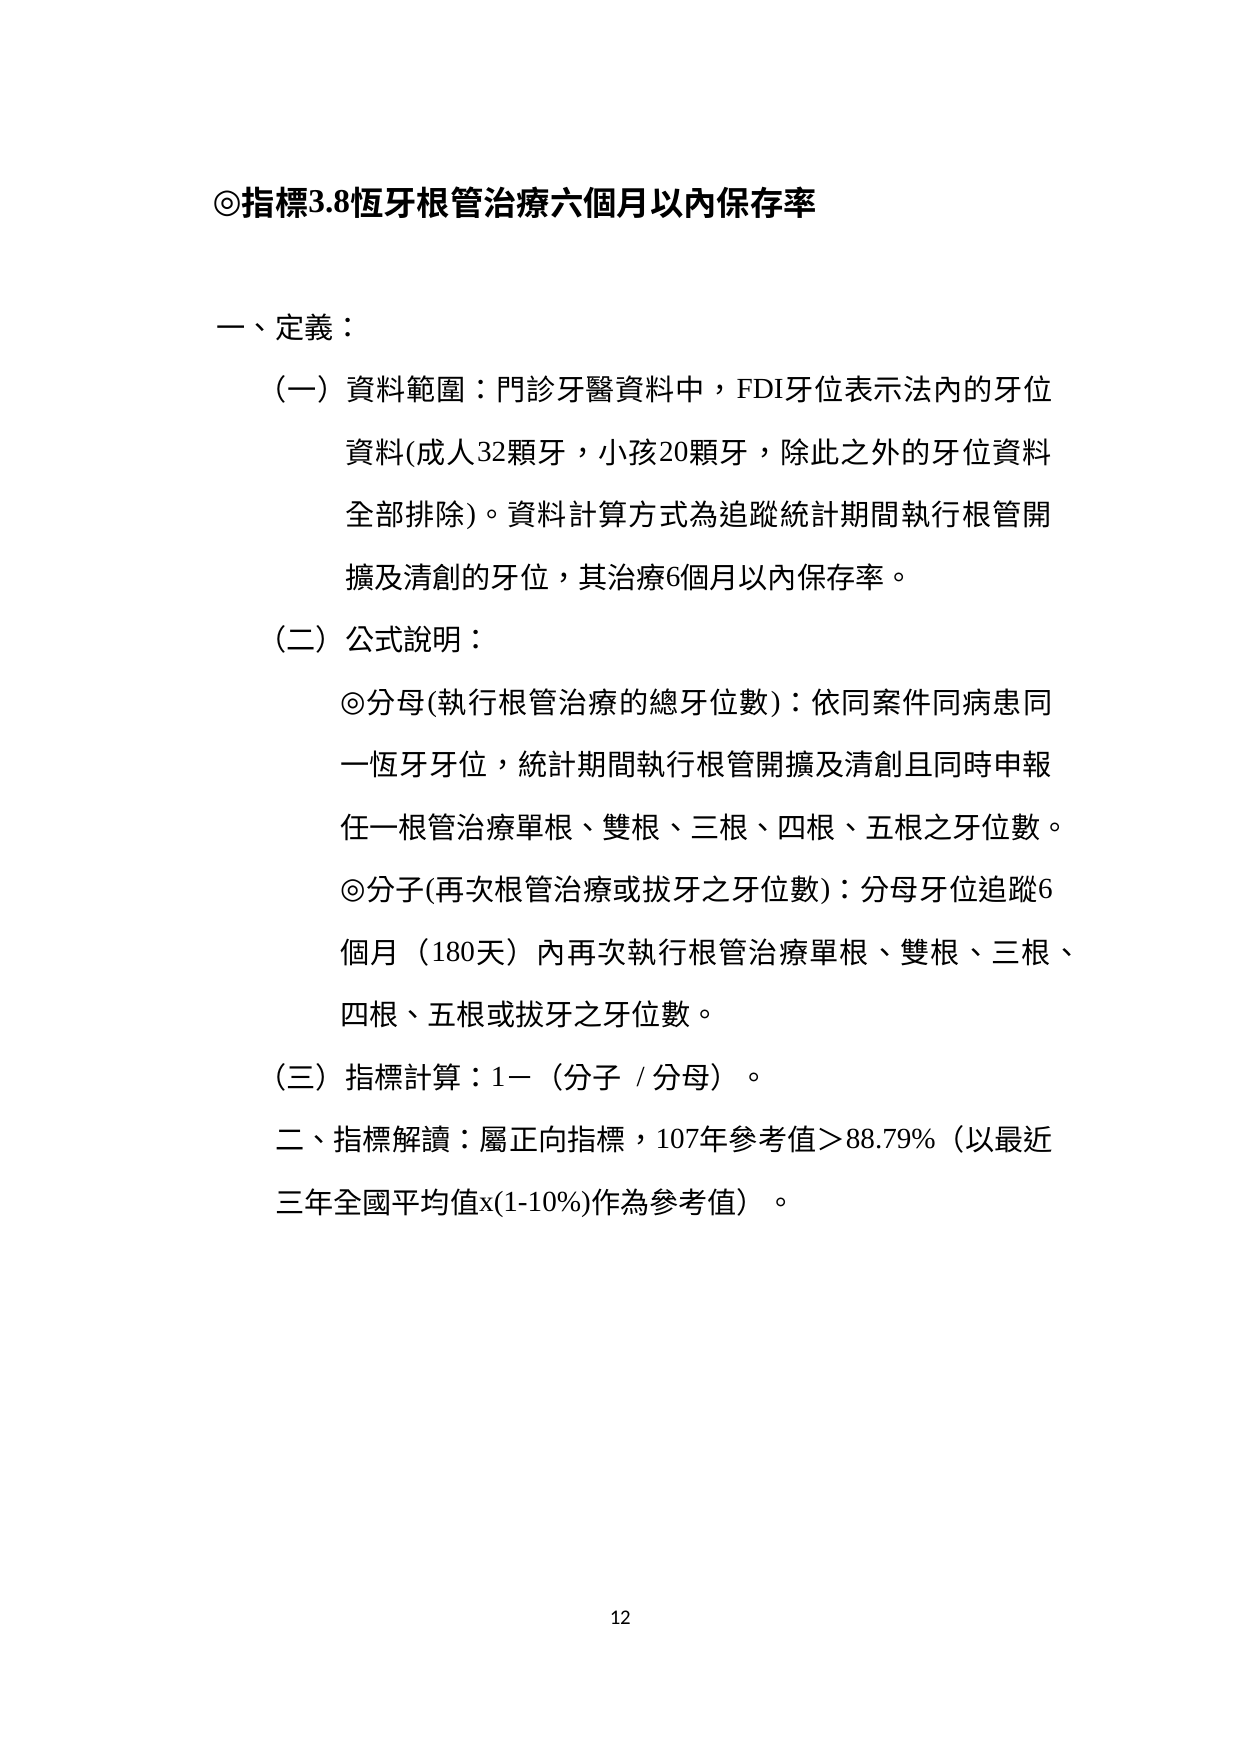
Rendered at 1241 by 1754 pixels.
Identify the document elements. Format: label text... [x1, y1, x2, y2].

text （三）指標計算：1－（分子 / 分母）。 [257, 1034, 1053, 1096]
subtitle ◎指標3.8恆牙根管治療六個月以內保存率 [212, 159, 1053, 221]
text （二）公式說明： [257, 596, 1053, 659]
text ◎分子(再次根管治療或拔牙之牙位數)：分母牙位追蹤6個月（180天）內再次執行根管治療單根、雙根、三根、四根、五根或拔牙之牙位數。 [340, 846, 1053, 1034]
text 二、指標解讀：屬正向指標，107年參考值＞88.79%（以最近三年全國平均值x(1-10%)作為參考值）。 [275, 1096, 1053, 1221]
text ◎分母(執行根管治療的總牙位數)：依同案件同病患同一恆牙牙位，統計期間執行根管開擴及清創且同時申報任一根管治療單根、雙根、三根、四根、五根之牙位數。 [340, 659, 1053, 846]
text （一）資料範圍：門診牙醫資料中，FDI牙位表示法內的牙位資料(成人32顆牙，小孩20顆牙，除此之外的牙位資料全部排除)。資料計算方式為追蹤統計期間執行根管開擴及清創的牙位，其治療6個月以內保存率。 [257, 346, 1053, 596]
text 一、定義： [216, 284, 1053, 346]
